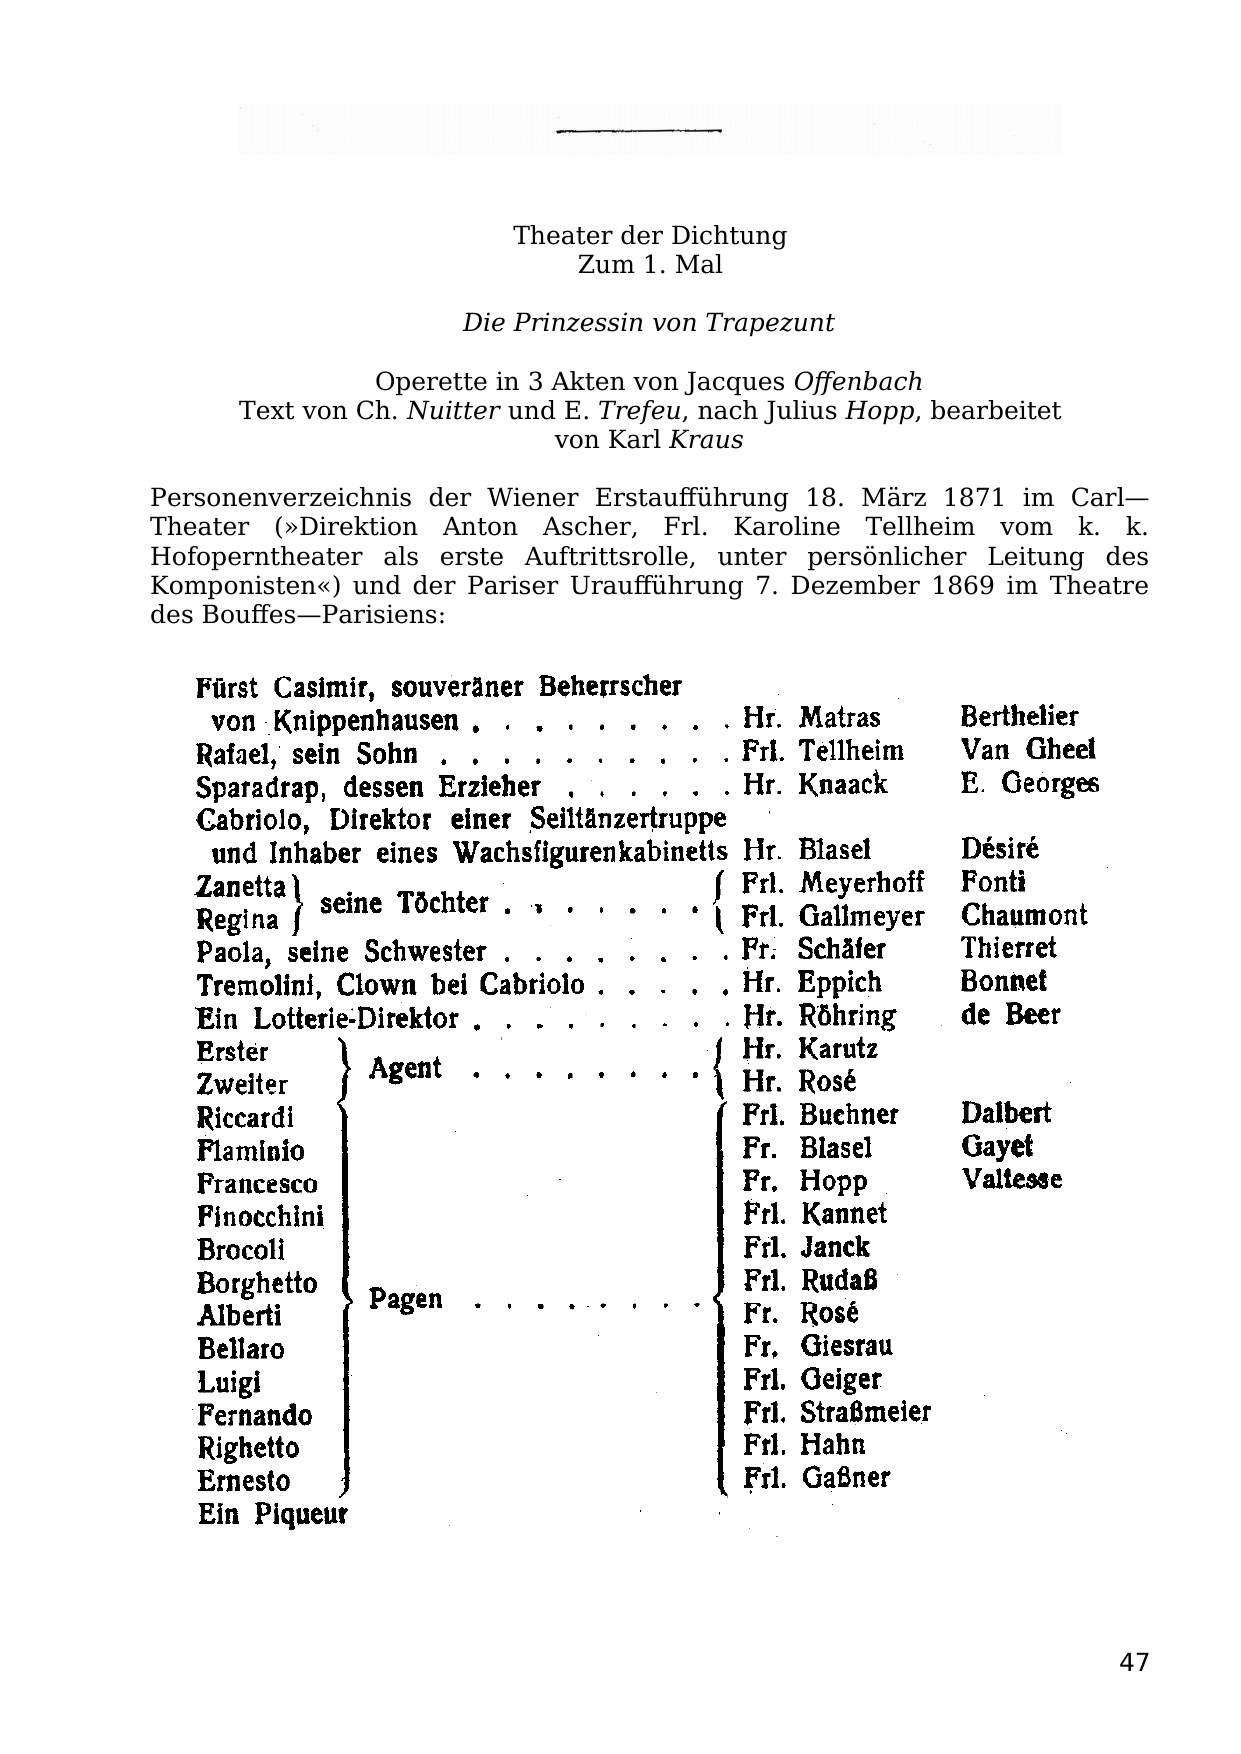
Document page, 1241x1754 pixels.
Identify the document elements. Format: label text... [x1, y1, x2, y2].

text Personenverzeichnis der Wiener Erstaufführung 18. März 1871 im Carl—Theater (»Direktion Anton Ascher, Frl. Karoline Tellheim vom k. k. Hofoperntheater als erste Auftrittsrolle, unter persönlicher Leitung des Komponisten«) und der Pariser Uraufführung 7. Dezember 1869 im Theatre des Bouffes—Parisiens: [150, 483, 1151, 629]
text Operette in 3 Akten von Jacques Offenbach [150, 367, 1151, 396]
text Die Prinzessin von Trapezunt [150, 308, 1151, 337]
picture [237, 104, 1063, 155]
picture [190, 658, 1110, 1537]
text Zum 1. Mal [150, 250, 1151, 279]
text Theater der Dichtung [150, 221, 1151, 250]
text Text von Ch. Nuitter und E. Trefeu, nach Julius Hopp, bearbeitet von Karl Kraus [150, 396, 1151, 454]
